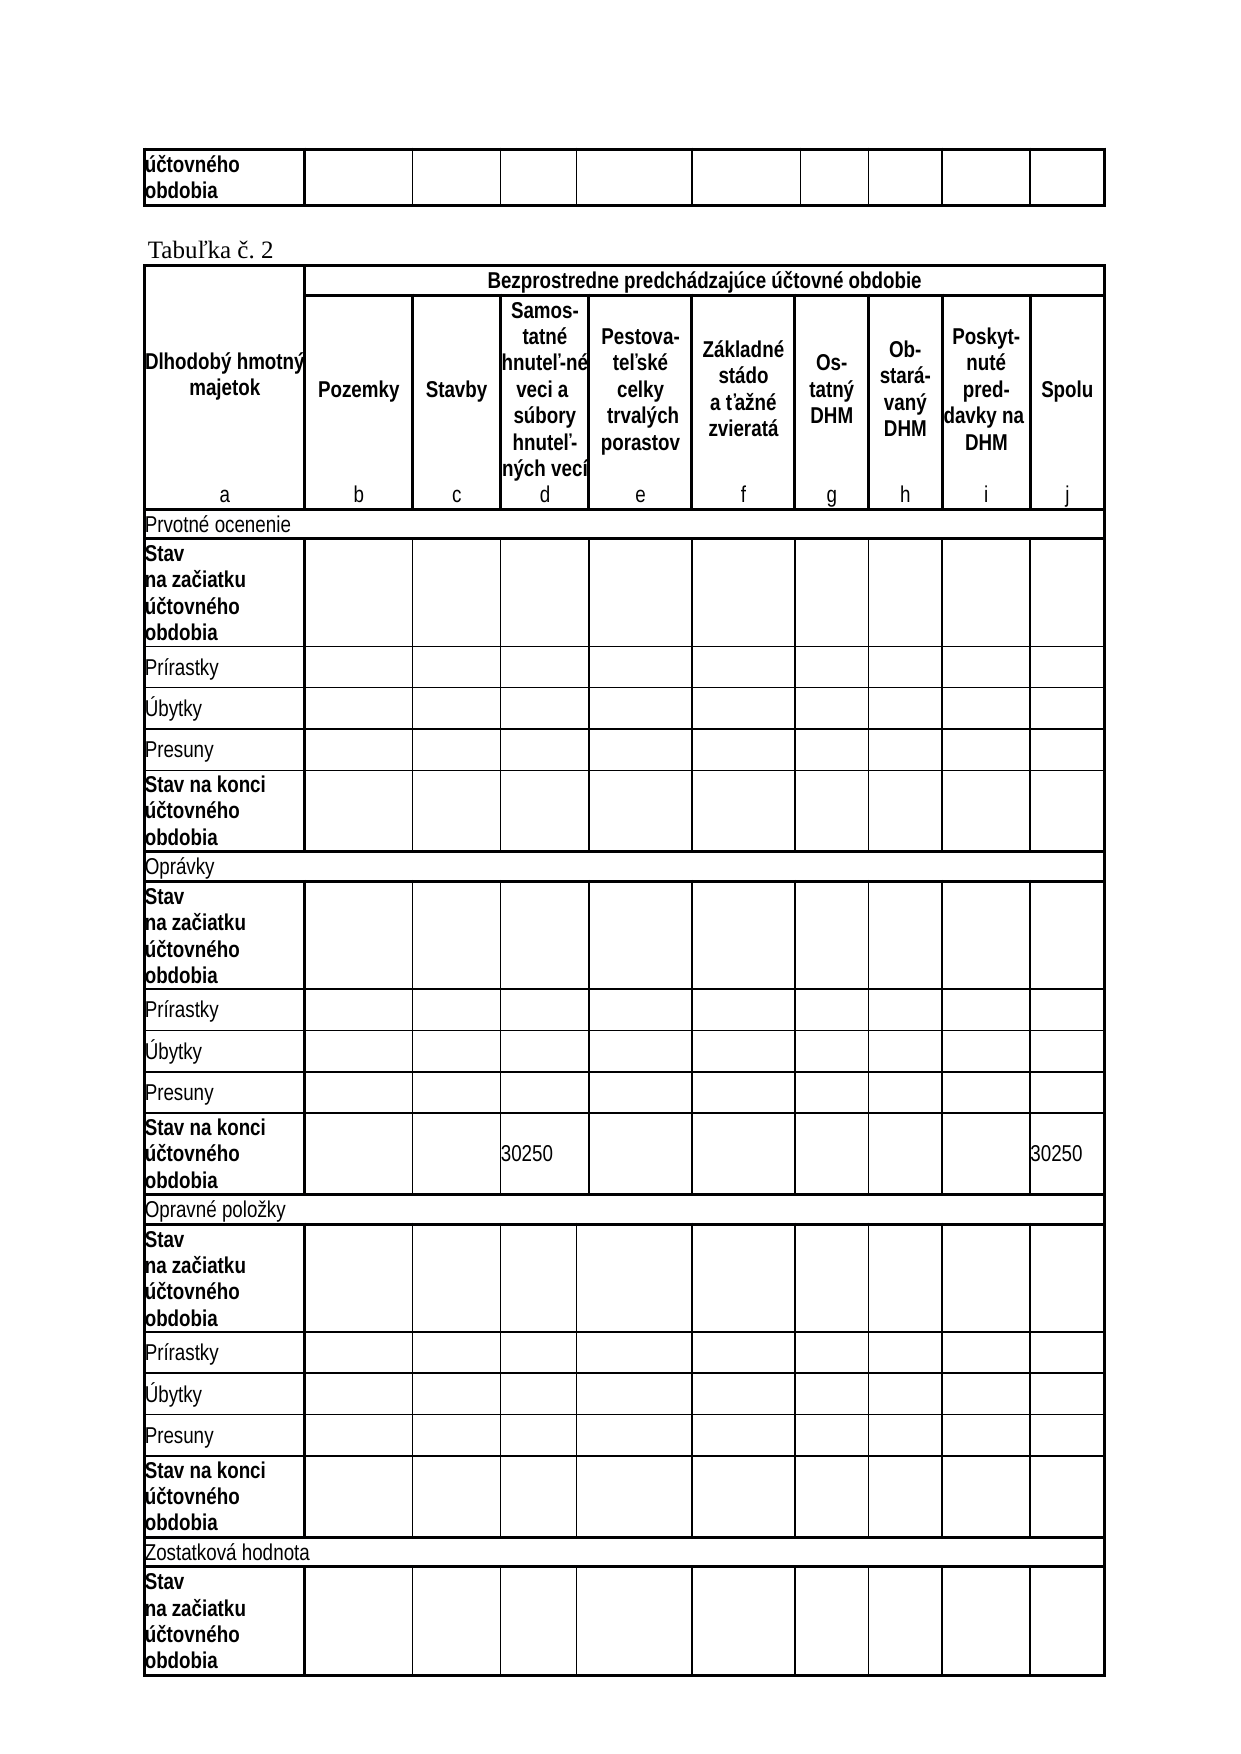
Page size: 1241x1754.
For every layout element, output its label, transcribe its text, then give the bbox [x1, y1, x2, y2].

table_cell [306, 730, 412, 769]
table_cell [693, 990, 794, 1029]
table_cell [869, 771, 941, 850]
table_cell [501, 1457, 576, 1536]
table_cell [306, 1415, 412, 1455]
table_cell [413, 1114, 500, 1193]
table_cell [693, 1333, 794, 1372]
table_cell [869, 990, 941, 1029]
table_cell [306, 1333, 412, 1372]
table_cell [577, 1415, 691, 1455]
table_cell [590, 730, 691, 769]
table_cell [413, 688, 500, 728]
table_cell [693, 647, 794, 687]
table_cell a [146, 481, 303, 507]
table_cell [306, 1031, 412, 1071]
table_cell 30250 [501, 1114, 588, 1193]
table_cell Presuny [146, 730, 303, 769]
table_cell [413, 883, 500, 988]
table_cell [413, 151, 500, 203]
table_cell [306, 1114, 412, 1193]
table_cell i [944, 481, 1029, 507]
table_cell [1031, 647, 1103, 687]
table_cell [796, 1031, 868, 1071]
table_cell [306, 1226, 412, 1331]
table_cell [869, 688, 941, 728]
table_cell [501, 990, 588, 1029]
table_cell [693, 540, 794, 646]
table_cell Základné stádo a ťažné zvieratá [693, 297, 793, 481]
table_cell [413, 647, 500, 687]
table_cell [501, 1415, 576, 1455]
table_cell [796, 1457, 868, 1536]
table_header Bezprostredne predchádzajúce účtovné obdobie [306, 267, 1103, 293]
table_cell Pozemky [306, 297, 411, 481]
table_cell Stav na začiatku účtovného obdobia [146, 1568, 303, 1674]
table_cell účtovného obdobia [146, 151, 303, 203]
table_cell [796, 688, 868, 728]
table_cell [693, 1457, 794, 1536]
table_cell Presuny [146, 1415, 303, 1455]
table_cell [501, 1374, 576, 1414]
table_cell [693, 151, 800, 203]
table_cell [869, 151, 941, 203]
table_cell Opravné položky [146, 1196, 1103, 1222]
table_cell [796, 1568, 868, 1674]
table_cell [306, 647, 412, 687]
table_cell [943, 1333, 1029, 1372]
table_cell [306, 540, 412, 646]
table_cell Stav na začiatku účtovného obdobia [146, 540, 303, 646]
table_cell [306, 1374, 412, 1414]
table_cell Stavby [414, 297, 499, 481]
table_cell [943, 1415, 1029, 1455]
table_cell [590, 540, 691, 646]
table_cell [577, 1457, 691, 1536]
table_cell Oprávky [146, 853, 1103, 880]
table_cell [796, 647, 868, 687]
text Tabuľka č. 2 [148, 235, 1093, 264]
table_cell g [796, 481, 867, 507]
table_cell [869, 540, 941, 646]
table_cell [869, 1415, 941, 1455]
table_cell [1031, 151, 1103, 203]
table_cell [869, 730, 941, 769]
table_cell Úbytky [146, 688, 303, 728]
table_cell [693, 730, 794, 769]
table_cell Spolu [1032, 297, 1103, 481]
table_cell [869, 1333, 941, 1372]
table_cell [413, 1374, 500, 1414]
table_cell [1031, 1073, 1103, 1112]
table_cell [413, 990, 500, 1029]
table_cell [869, 1374, 941, 1414]
table_cell [590, 1073, 691, 1112]
table_cell [590, 990, 691, 1029]
table_cell [306, 1568, 412, 1674]
table_cell [306, 883, 412, 988]
table_cell j [1032, 481, 1103, 507]
table_cell [943, 771, 1029, 850]
table_cell [577, 1333, 691, 1372]
table_cell [693, 1114, 794, 1193]
table_cell [693, 1226, 794, 1331]
table_cell [413, 540, 500, 646]
table_cell [306, 1457, 412, 1536]
table_cell [693, 771, 794, 850]
table_cell h [870, 481, 941, 507]
table_cell [943, 1374, 1029, 1414]
table_cell [796, 883, 868, 988]
table_cell [413, 1031, 500, 1071]
table_cell [413, 1415, 500, 1455]
table_cell Samos-tatné hnuteľ-né veci a súbory hnuteľ-ných vecí [502, 297, 587, 481]
table_cell [501, 1031, 588, 1071]
table_cell [306, 151, 412, 203]
table_cell Prírastky [146, 1333, 303, 1372]
table_cell Poskyt-nuté pred-davky na DHM [944, 297, 1029, 481]
table_cell [943, 647, 1029, 687]
table_cell [943, 1226, 1029, 1331]
table_cell Stav na začiatku účtovného obdobia [146, 883, 303, 988]
table_cell [796, 771, 868, 850]
table_cell [693, 1568, 794, 1674]
table_cell [1031, 688, 1103, 728]
table_cell [501, 1226, 576, 1331]
table_cell [306, 688, 412, 728]
table_cell [869, 1457, 941, 1536]
table_cell [501, 730, 588, 769]
table_cell d [502, 481, 587, 507]
table_cell [796, 1333, 868, 1372]
table_cell [501, 151, 576, 203]
table_cell [796, 540, 868, 646]
table_cell Zostatková hodnota [146, 1539, 1103, 1565]
table_cell [501, 1333, 576, 1372]
table_cell [801, 151, 868, 203]
table_cell [306, 1073, 412, 1112]
table_header Dlhodobý hmotný majetok [146, 267, 303, 481]
table_cell [693, 1031, 794, 1071]
table_cell [1031, 730, 1103, 769]
table_cell [1031, 1457, 1103, 1536]
table_cell [590, 647, 691, 687]
table_cell [943, 151, 1029, 203]
table_cell [413, 1073, 500, 1112]
table_cell [943, 1457, 1029, 1536]
table_cell [693, 688, 794, 728]
table_cell Presuny [146, 1073, 303, 1112]
table_cell [869, 1568, 941, 1674]
table_cell b [306, 481, 411, 507]
table_cell [1031, 1333, 1103, 1372]
table_cell [413, 1457, 500, 1536]
table_cell [796, 1226, 868, 1331]
table_cell [590, 1031, 691, 1071]
table_cell [869, 1226, 941, 1331]
table_cell [943, 1568, 1029, 1674]
table_cell [577, 1374, 691, 1414]
table_cell [577, 1568, 691, 1674]
table_cell [590, 1114, 691, 1193]
table_cell [590, 883, 691, 988]
table_cell [413, 1568, 500, 1674]
table_cell [1031, 1568, 1103, 1674]
table_cell [306, 771, 412, 850]
table_cell Stav na začiatku účtovného obdobia [146, 1226, 303, 1331]
table_cell [869, 647, 941, 687]
table_cell [869, 883, 941, 988]
table_cell [796, 990, 868, 1029]
table_cell Úbytky [146, 1374, 303, 1414]
table_cell e [590, 481, 690, 507]
table_cell [413, 730, 500, 769]
table_cell [577, 151, 691, 203]
table_cell 30250 [1031, 1114, 1103, 1193]
table_cell [869, 1073, 941, 1112]
table_cell [1031, 1031, 1103, 1071]
table_cell [943, 1031, 1029, 1071]
table_cell [943, 540, 1029, 646]
table_cell [943, 990, 1029, 1029]
table_cell [501, 1073, 588, 1112]
table_cell Os-tatný DHM [796, 297, 867, 481]
table_cell [943, 1073, 1029, 1112]
table_cell [1031, 771, 1103, 850]
table_cell [796, 1073, 868, 1112]
table_cell [501, 647, 588, 687]
table_cell [1031, 1374, 1103, 1414]
table_cell [796, 730, 868, 769]
table_cell [869, 1031, 941, 1071]
table_cell [943, 730, 1029, 769]
table_cell [501, 771, 588, 850]
table_cell [943, 1114, 1029, 1193]
table_cell [413, 1226, 500, 1331]
table_cell [693, 1374, 794, 1414]
table_cell [1031, 883, 1103, 988]
table_cell [501, 1568, 576, 1674]
table_cell [501, 540, 588, 646]
table_cell Stav na konci účtovného obdobia [146, 1114, 303, 1193]
table_cell [306, 990, 412, 1029]
table_cell [1031, 1226, 1103, 1331]
table_cell f [693, 481, 793, 507]
table_cell [590, 688, 691, 728]
table_cell Stav na konci účtovného obdobia [146, 771, 303, 850]
table_cell Prírastky [146, 647, 303, 687]
table_cell Prírastky [146, 990, 303, 1029]
table_cell [693, 1415, 794, 1455]
table_cell [1031, 990, 1103, 1029]
table_cell [413, 771, 500, 850]
table_cell [796, 1114, 868, 1193]
table_cell [577, 1226, 691, 1331]
table_cell [796, 1415, 868, 1455]
table_cell [413, 1333, 500, 1372]
table_cell [590, 771, 691, 850]
table_cell Úbytky [146, 1031, 303, 1071]
table_cell [693, 883, 794, 988]
table_cell [943, 883, 1029, 988]
table_cell [796, 1374, 868, 1414]
table_cell [1031, 540, 1103, 646]
table_cell [869, 1114, 941, 1193]
table_cell Pestova-teľské celky trvalých porastov [590, 297, 690, 481]
table_cell Ob-stará-vaný DHM [870, 297, 941, 481]
table_cell [1031, 1415, 1103, 1455]
table_cell [501, 688, 588, 728]
table_cell c [414, 481, 499, 507]
table_cell [501, 883, 588, 988]
table_cell [943, 688, 1029, 728]
table_cell [693, 1073, 794, 1112]
table_cell Stav na konci účtovného obdobia [146, 1457, 303, 1536]
table_cell Prvotné ocenenie [146, 511, 1103, 537]
